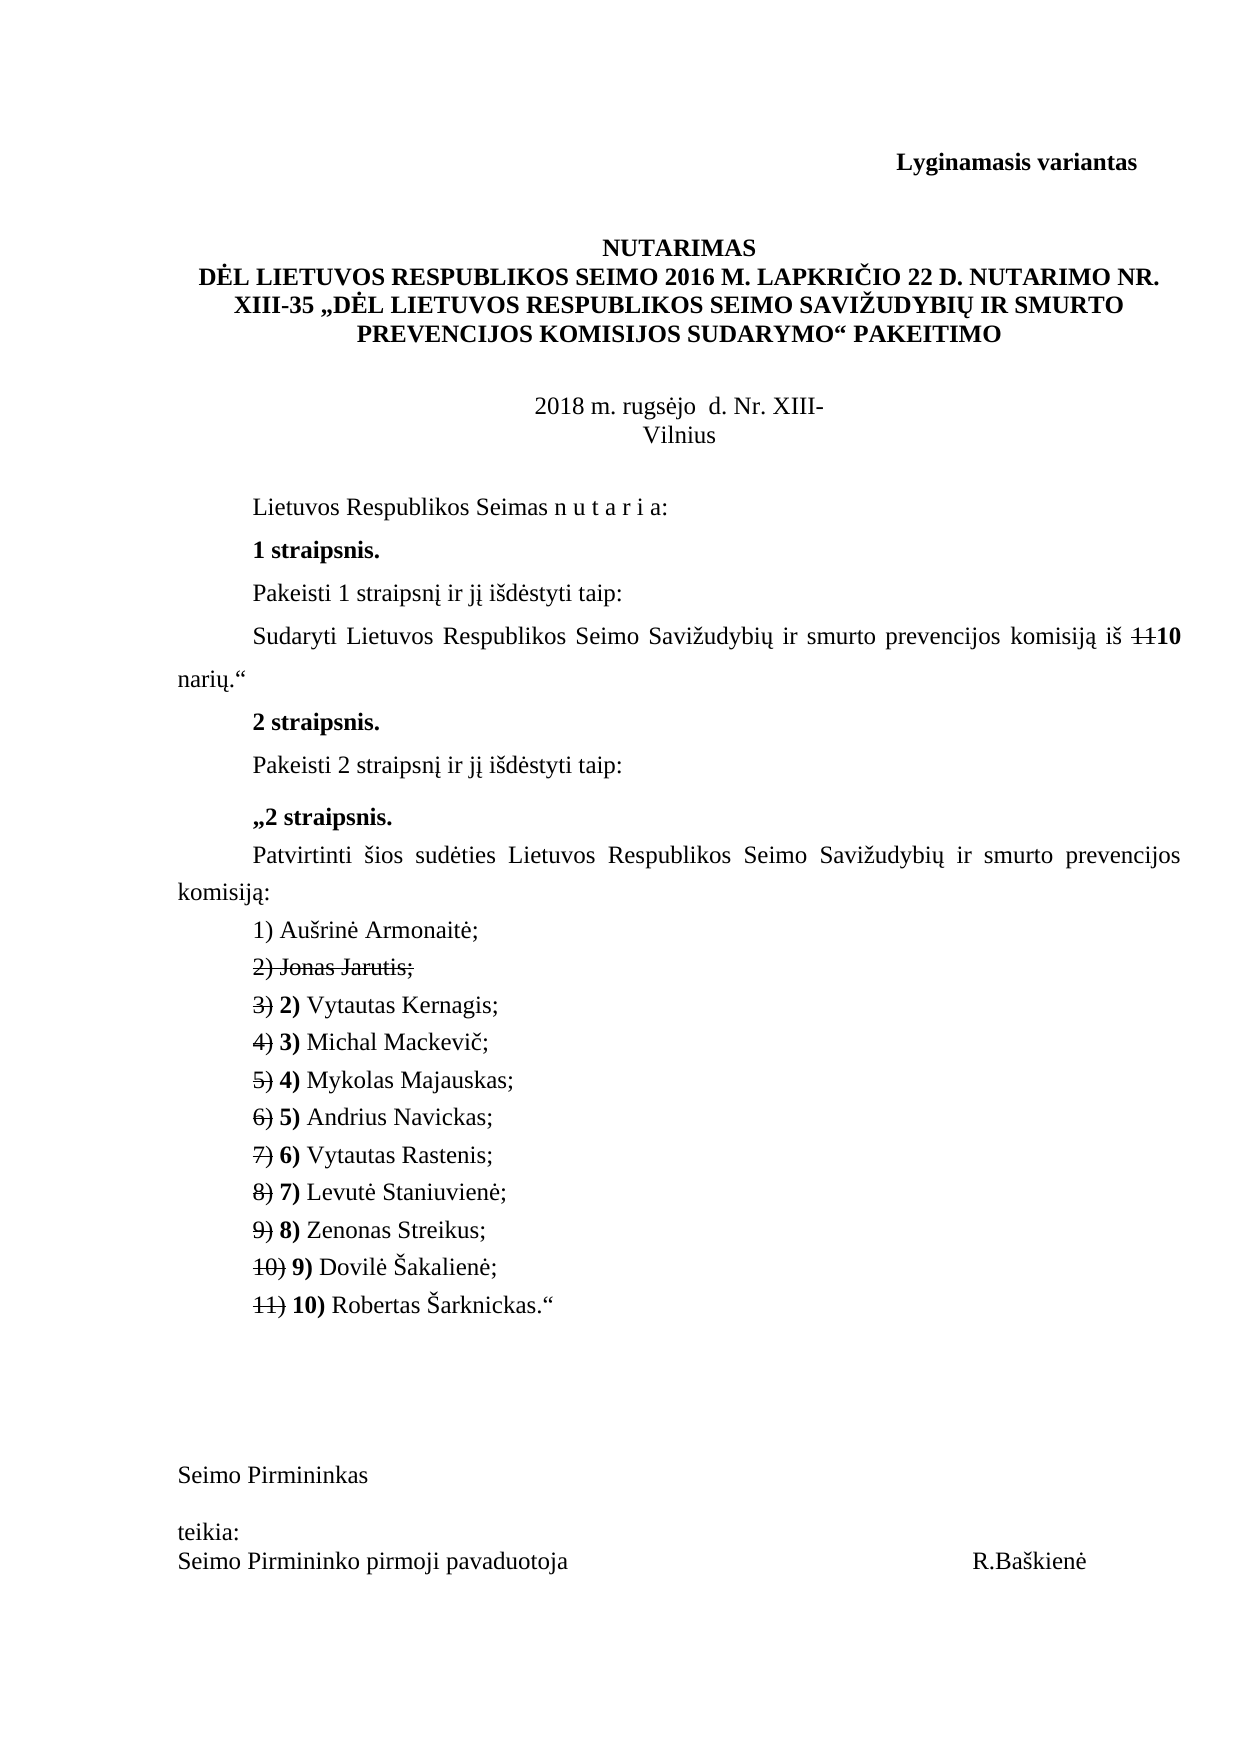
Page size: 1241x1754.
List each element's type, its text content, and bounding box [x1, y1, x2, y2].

text Vilnius [177, 420, 1181, 449]
text 8) 7) Levutė Staniuvienė; [177, 1169, 1181, 1206]
text „2 straipsnis. [177, 794, 1181, 831]
text 2018 m. rugsėjo d. Nr. XIII- [177, 391, 1181, 420]
text 9) 8) Zenonas Streikus; [177, 1206, 1181, 1244]
text Pakeisti 1 straipsnį ir jį išdėstyti taip: [177, 578, 1181, 607]
text 11) 10) Robertas Šarknickas.“ [177, 1281, 1181, 1319]
text Sudaryti Lietuvos Respublikos Seimo Savižudybių ir smurto prevencijos komisiją iš 1110 narių.“ [177, 621, 1181, 693]
text 4) 3) Michal Mackevič; [177, 1019, 1181, 1056]
text 1) Aušrinė Armonaitė; [177, 906, 1181, 944]
text DĖL LIETUVOS RESPUBLIKOS SEIMO 2016 M. LAPKRIČIO 22 D. NUTARIMO Nr. XIII-35 „DĖL LIETUVOS RESPUBLIKOS SEIMO SAVIŽUDYBIŲ IR SMURTO PREVENCIJOS KOMISIJOS SUDARYMO“ pakeitimo [177, 262, 1181, 348]
text Seimo Pirmininko pirmoji pavaduotoja R.Baškienė [177, 1546, 1181, 1575]
text NUTARIMAS [177, 233, 1181, 262]
text teikia: [177, 1517, 1181, 1546]
text 3) 2) Vytautas Kernagis; [177, 981, 1181, 1019]
text 1 straipsnis. [177, 535, 1181, 564]
text Patvirtinti šios sudėties Lietuvos Respublikos Seimo Savižudybių ir smurto prevencijos komisiją: [177, 831, 1181, 906]
text Lietuvos Respublikos Seimas n u t a r i a: [177, 492, 1181, 521]
text Seimo Pirmininkas [177, 1460, 1181, 1489]
text 10) 9) Dovilė Šakalienė; [177, 1244, 1181, 1281]
text Pakeisti 2 straipsnį ir jį išdėstyti taip: [177, 751, 1181, 779]
text 2) Jonas Jarutis; [177, 944, 1181, 981]
text 5) 4) Mykolas Majauskas; [177, 1056, 1181, 1094]
text Lyginamasis variantas [717, 147, 1181, 176]
text 6) 5) Andrius Navickas; [177, 1094, 1181, 1131]
text 2 straipsnis. [177, 707, 1181, 736]
text 7) 6) Vytautas Rastenis; [177, 1131, 1181, 1169]
